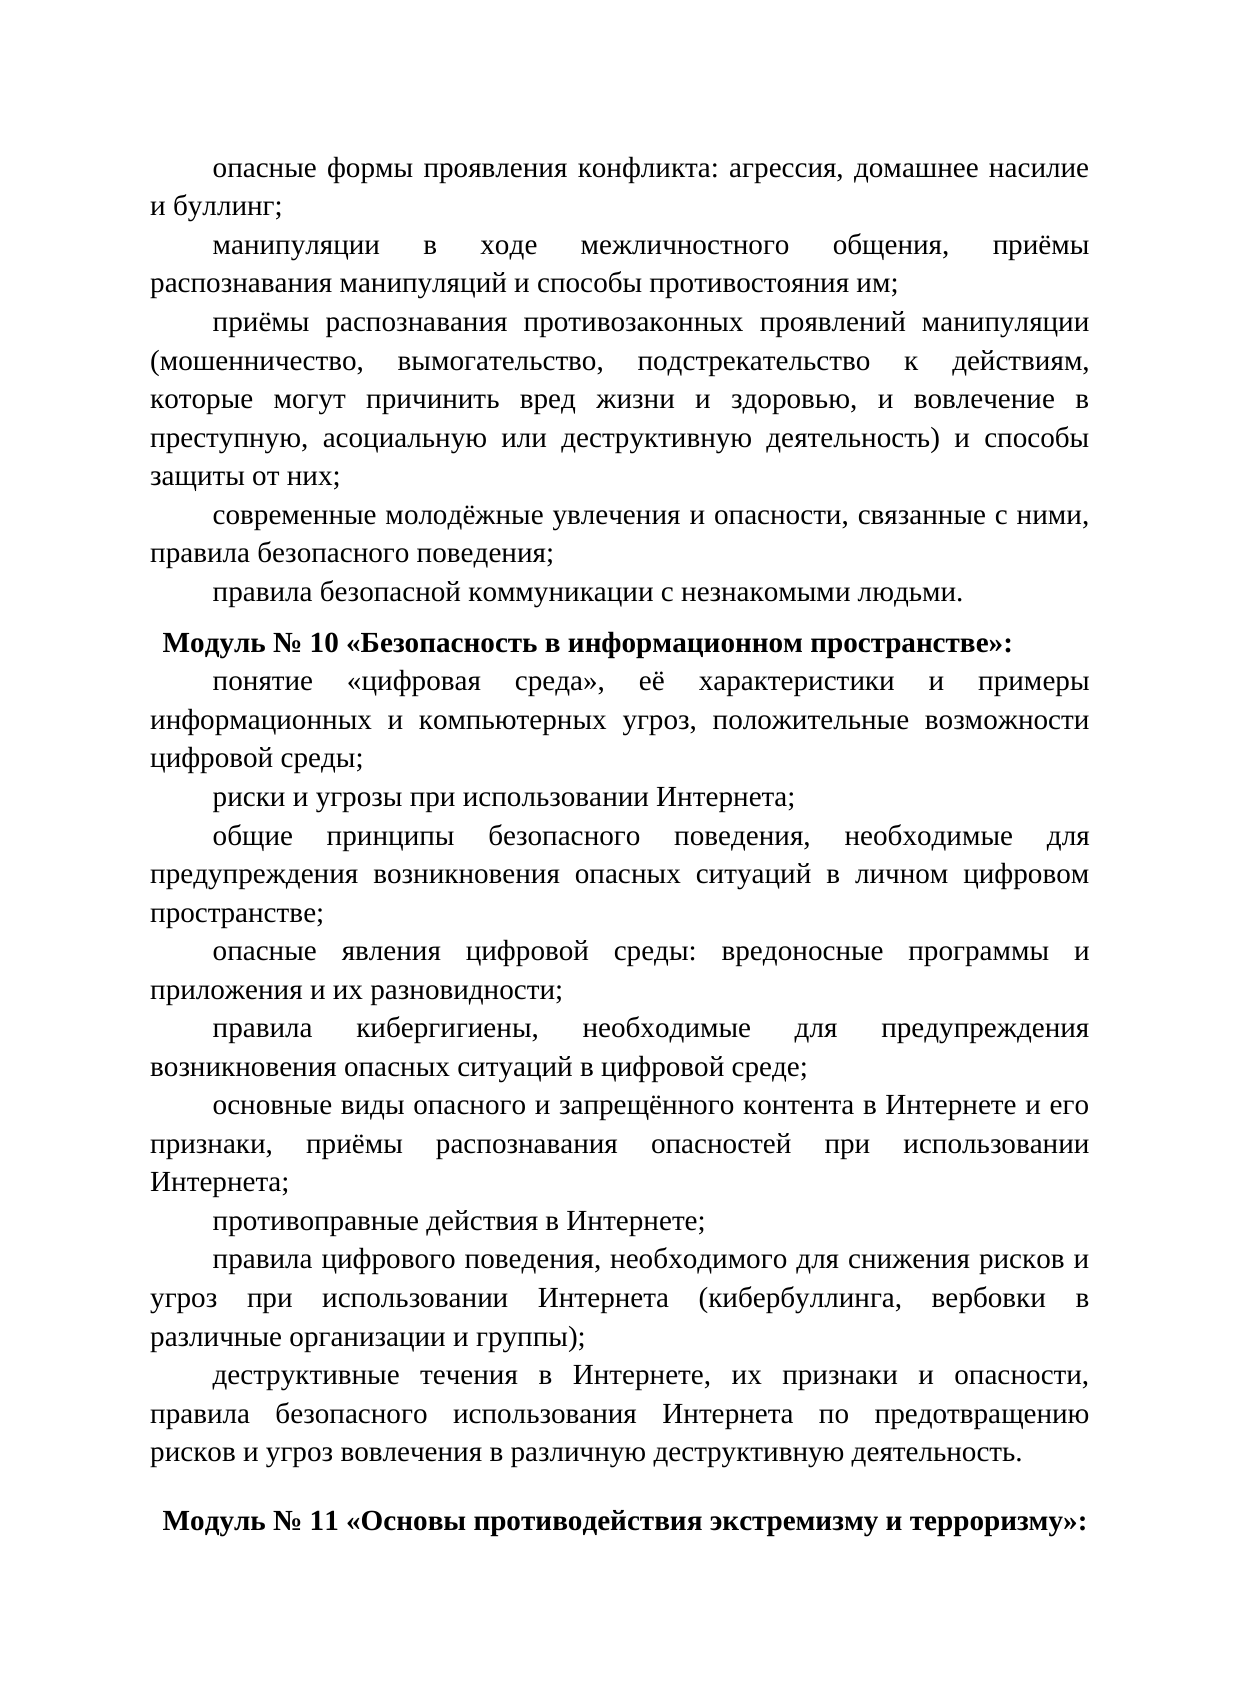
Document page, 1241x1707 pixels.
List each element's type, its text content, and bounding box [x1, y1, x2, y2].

text основные виды опасного и запрещённого контента в Интернете и его признаки, приёмы распознавания опасностей при использовании Интернета; [150, 1087, 1090, 1198]
text понятие «цифровая среда», её характеристики и примеры информационных и компьютерных угроз, положительные возможности цифровой среды; [150, 663, 1090, 774]
text приёмы распознавания противозаконных проявлений манипуляции (мошенничество, вымогательство, подстрекательство к действиям, которые могут причинить вред жизни и здоровью, и вовлечение в преступную, асоциальную или деструктивную деятельность) и способы защиты от них; [150, 304, 1090, 492]
text Модуль № 10 «Безопасность в информационном пространстве»: [162, 625, 1090, 658]
text современные молодёжные увлечения и опасности, связанные с ними, правила безопасного поведения; [150, 497, 1090, 569]
text правила цифрового поведения, необходимого для снижения рисков и угроз при использовании Интернета (кибербуллинга, вербовки в различные организации и группы); [150, 1242, 1090, 1352]
text опасные формы проявления конфликта: агрессия, домашнее насилие и буллинг; [150, 150, 1090, 222]
text противоправные действия в Интернете; [150, 1203, 1090, 1237]
text опасные явления цифровой среды: вредоносные программы и приложения и их разновидности; [150, 933, 1090, 1005]
text правила безопасной коммуникации с незнакомыми людьми. [150, 574, 1090, 607]
text Модуль № 11 «Основы противодействия экстремизму и терроризму»: [162, 1503, 1090, 1537]
text правила кибергигиены, необходимые для предупреждения возникновения опасных ситуаций в цифровой среде; [150, 1010, 1090, 1082]
text деструктивные течения в Интернете, их признаки и опасности, правила безопасного использования Интернета по предотвращению рисков и угроз вовлечения в различную деструктивную деятельность. [150, 1357, 1090, 1468]
text манипуляции в ходе межличностного общения, приёмы распознавания манипуляций и способы противостояния им; [150, 227, 1090, 299]
text риски и угрозы при использовании Интернета; [150, 779, 1090, 813]
text общие принципы безопасного поведения, необходимые для предупреждения возникновения опасных ситуаций в личном цифровом пространстве; [150, 818, 1090, 928]
